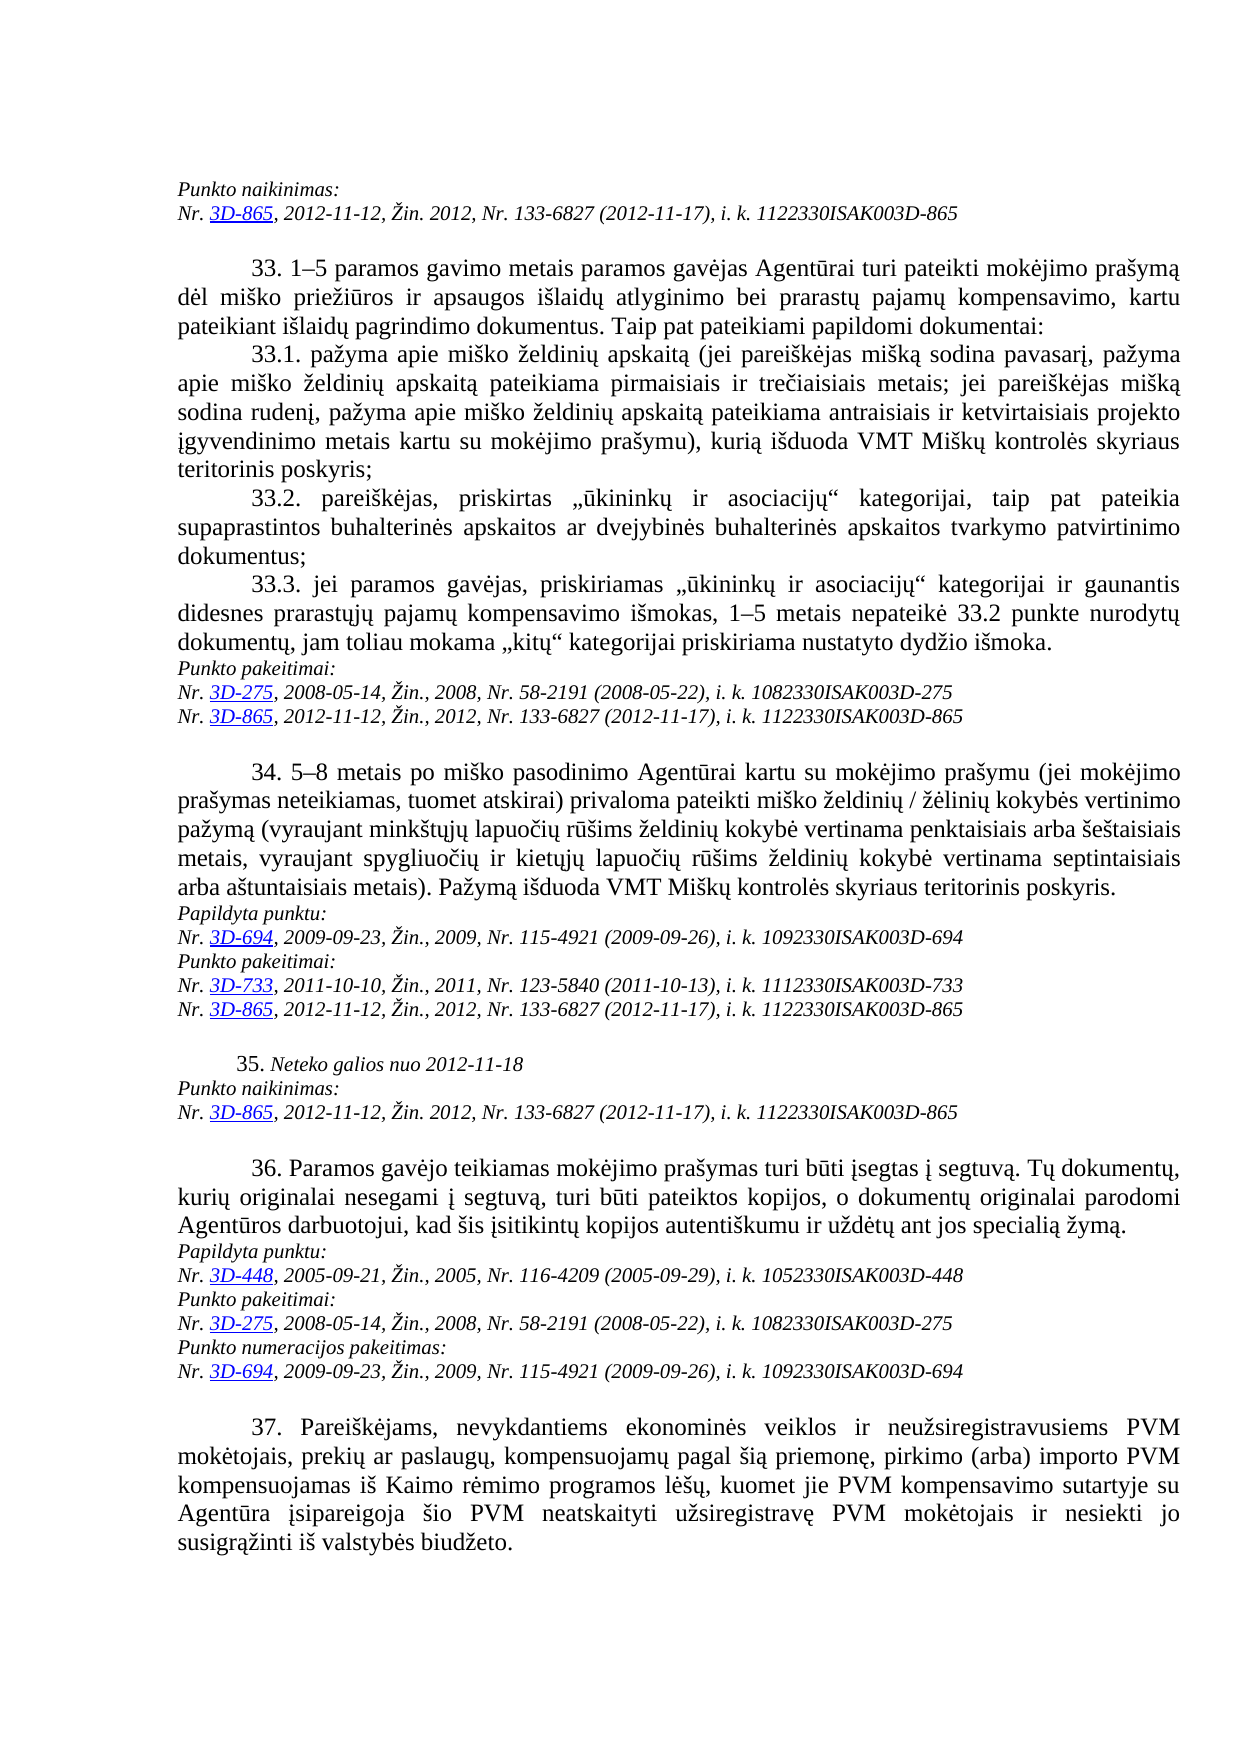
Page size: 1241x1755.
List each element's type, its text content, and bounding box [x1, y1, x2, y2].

text 33.1. pažyma apie miško želdinių apskaitą (jei pareiškėjas mišką sodina pavasarį, pažyma apie miško želdinių apskaitą pateikiama pirmaisiais ir trečiaisiais metais; jei pareiškėjas mišką sodina rudenį, pažyma apie miško želdinių apskaitą pateikiama antraisiais ir ketvirtaisiais projekto įgyvendinimo metais kartu su mokėjimo prašymu), kurią išduoda VMT Miškų kontrolės skyriaus teritorinis poskyris; [177, 339, 1181, 483]
text 35. Neteko galios nuo 2012-11-18 [177, 1049, 1181, 1076]
text Nr. 3D-448, 2005-09-21, Žin., 2005, Nr. 116-4209 (2005-09-29), i. k. 1052330ISAK003D-448 [177, 1263, 1181, 1287]
text 37. Pareiškėjams, nevykdantiems ekonominės veiklos ir neužsiregistravusiems PVM mokėtojais, prekių ar paslaugų, kompensuojamų pagal šią priemonę, pirkimo (arba) importo PVM kompensuojamas iš Kaimo rėmimo programos lėšų, kuomet jie PVM kompensavimo sutartyje su Agentūra įsipareigoja šio PVM neatskaityti užsiregistravę PVM mokėtojais ir nesiekti jo susigrąžinti iš valstybės biudžeto. [177, 1412, 1181, 1556]
text Papildyta punktu: [177, 901, 1181, 924]
text Nr. 3D-694, 2009-09-23, Žin., 2009, Nr. 115-4921 (2009-09-26), i. k. 1092330ISAK003D-694 [177, 1359, 1181, 1383]
text Nr. 3D-275, 2008-05-14, Žin., 2008, Nr. 58-2191 (2008-05-22), i. k. 1082330ISAK003D-275 [177, 680, 1181, 704]
text 33.2. pareiškėjas, priskirtas „ūkininkų ir asociacijų“ kategorijai, taip pat pateikia supaprastintos buhalterinės apskaitos ar dvejybinės buhalterinės apskaitos tvarkymo patvirtinimo dokumentus; [177, 483, 1181, 569]
text Nr. 3D-275, 2008-05-14, Žin., 2008, Nr. 58-2191 (2008-05-22), i. k. 1082330ISAK003D-275 [177, 1311, 1181, 1335]
text Punkto pakeitimai: [177, 949, 1181, 973]
text Nr. 3D-694, 2009-09-23, Žin., 2009, Nr. 115-4921 (2009-09-26), i. k. 1092330ISAK003D-694 [177, 924, 1181, 949]
text Nr. 3D-865, 2012-11-12, Žin., 2012, Nr. 133-6827 (2012-11-17), i. k. 1122330ISAK003D-865 [177, 704, 1181, 728]
text Papildyta punktu: [177, 1239, 1181, 1263]
text Punkto naikinimas: [177, 176, 1181, 201]
text Punkto pakeitimai: [177, 1287, 1181, 1311]
text 36. Paramos gavėjo teikiamas mokėjimo prašymas turi būti įsegtas į segtuvą. Tų dokumentų, kurių originalai nesegami į segtuvą, turi būti pateiktos kopijos, o dokumentų originalai parodomi Agentūros darbuotojui, kad šis įsitikintų kopijos autentiškumu ir uždėtų ant jos specialią žymą. [177, 1153, 1181, 1239]
text Nr. 3D-865, 2012-11-12, Žin., 2012, Nr. 133-6827 (2012-11-17), i. k. 1122330ISAK003D-865 [177, 997, 1181, 1021]
text 34. 5–8 metais po miško pasodinimo Agentūrai kartu su mokėjimo prašymu (jei mokėjimo prašymas neteikiamas, tuomet atskirai) privaloma pateikti miško želdinių / žėlinių kokybės vertinimo pažymą (vyraujant minkštųjų lapuočių rūšims želdinių kokybė vertinama penktaisiais arba šeštaisiais metais, vyraujant spygliuočių ir kietųjų lapuočių rūšims želdinių kokybė vertinama septintaisiais arba aštuntaisiais metais). Pažymą išduoda VMT Miškų kontrolės skyriaus teritorinis poskyris. [177, 757, 1181, 901]
text 33. 1–5 paramos gavimo metais paramos gavėjas Agentūrai turi pateikti mokėjimo prašymą dėl miško priežiūros ir apsaugos išlaidų atlyginimo bei prarastų pajamų kompensavimo, kartu pateikiant išlaidų pagrindimo dokumentus. Taip pat pateikiami papildomi dokumentai: [177, 253, 1181, 339]
text Nr. 3D-733, 2011-10-10, Žin., 2011, Nr. 123-5840 (2011-10-13), i. k. 1112330ISAK003D-733 [177, 973, 1181, 997]
text Nr. 3D-865, 2012-11-12, Žin. 2012, Nr. 133-6827 (2012-11-17), i. k. 1122330ISAK003D-865 [177, 1100, 1181, 1124]
text Punkto numeracijos pakeitimas: [177, 1335, 1181, 1359]
text Punkto pakeitimai: [177, 656, 1181, 680]
text 33.3. jei paramos gavėjas, priskiriamas „ūkininkų ir asociacijų“ kategorijai ir gaunantis didesnes prarastųjų pajamų kompensavimo išmokas, 1–5 metais nepateikė 33.2 punkte nurodytų dokumentų, jam toliau mokama „kitų“ kategorijai priskiriama nustatyto dydžio išmoka. [177, 569, 1181, 656]
text Punkto naikinimas: [177, 1076, 1181, 1100]
text Nr. 3D-865, 2012-11-12, Žin. 2012, Nr. 133-6827 (2012-11-17), i. k. 1122330ISAK003D-865 [177, 201, 1181, 224]
